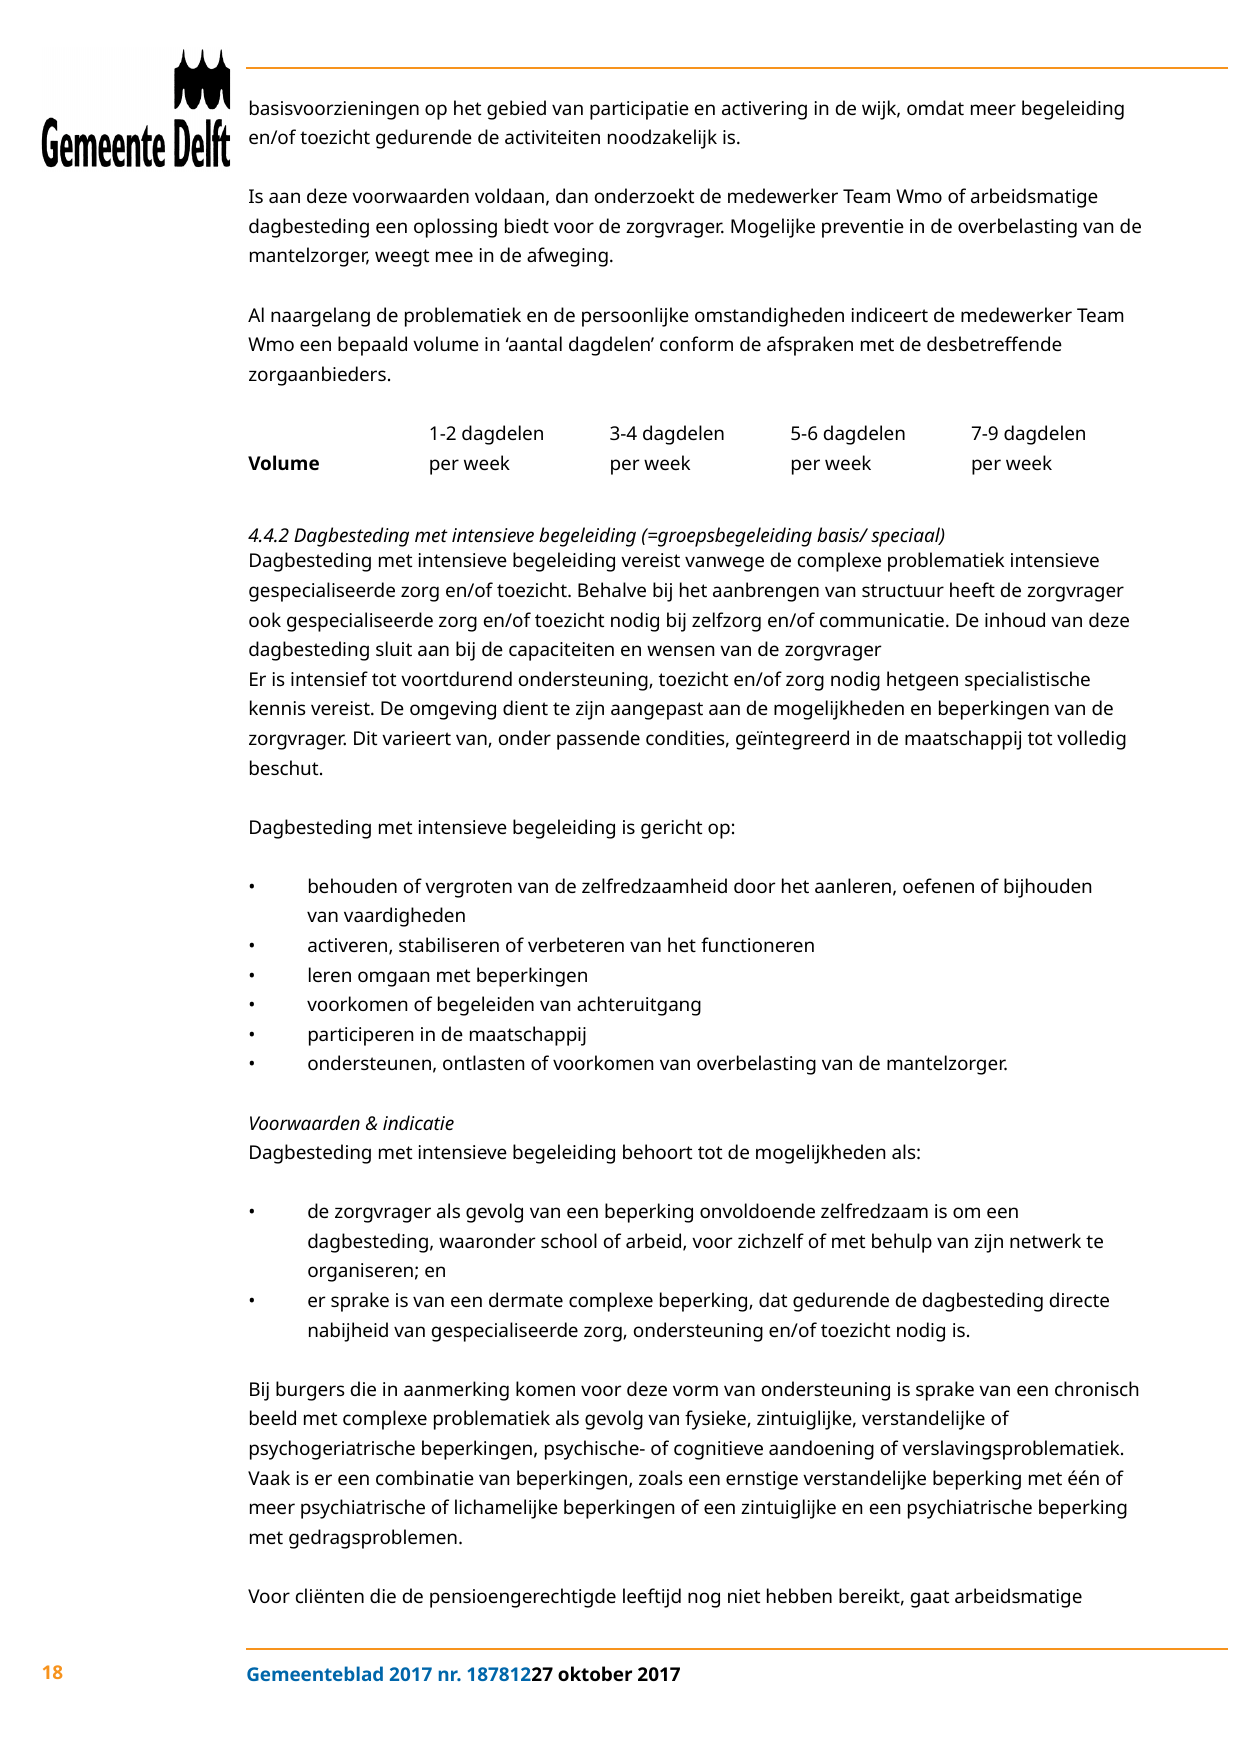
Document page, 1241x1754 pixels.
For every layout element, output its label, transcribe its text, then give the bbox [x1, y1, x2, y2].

list voorkomen of begeleiden van achteruitgang [248, 991, 1152, 1017]
list participeren in de maatschappij [248, 1021, 1152, 1047]
list er sprake is van een dermate complexe beperking, dat gedurende de dagbesteding directe nabijheid van gespecialiseerde zorg, ondersteuning en/of toezicht nodig is. [248, 1287, 1152, 1343]
list de zorgvrager als gevolg van een beperking onvoldoende zelfredzaam is om een dagbesteding, waaronder school of arbeid, voor zichzelf of met behulp van zijn netwerk te organiseren; en [248, 1198, 1152, 1283]
text Bij burgers die in aanmerking komen voor deze vorm van ondersteuning is sprake van een chronisch beeld met complexe problematiek als gevolg van fysieke, zintuiglijke, verstandelijke of psychogeriatrische beperkingen, psychische- of cognitieve aandoening of verslavingsproblematiek. Vaak is er een combinatie van beperkingen, zoals een ernstige verstandelijke beperking met één of meer psychiatrische of lichamelijke beperkingen of een zintuiglijke en een psychiatrische beperking met gedragsproblemen. [248, 1376, 1152, 1550]
table_header 3-4 dagdelen per week [609, 420, 790, 476]
list behouden of vergroten van de zelfredzaamheid door het aanleren, oefenen of bijhouden van vaardigheden [248, 873, 1152, 928]
text Voorwaarden & indicatie [248, 1110, 1152, 1136]
list activeren, stabiliseren of verbeteren van het functioneren [248, 932, 1152, 958]
text Al naargelang de problematiek en de persoonlijke omstandigheden indiceert de medewerker Team Wmo een bepaald volume in ‘aantal dagdelen’ conform de afspraken met de desbetreffende zorgaanbieders. [248, 302, 1152, 387]
text Er is intensief tot voortdurend ondersteuning, toezicht en/of zorg nodig hetgeen specialistische kennis vereist. De omgeving dient te zijn aangepast aan de mogelijkheden en beperkingen van de zorgvrager. Dit varieert van, onder passende condities, geïntegreerd in de maatschappij tot volledig beschut. [248, 666, 1152, 781]
text Dagbesteding met intensieve begeleiding is gericht op: [248, 814, 1152, 840]
list leren omgaan met beperkingen [248, 962, 1152, 988]
table_header 5-6 dagdelen per week [790, 420, 971, 476]
table_header 7-9 dagdelen per week [971, 420, 1152, 476]
table_header 1-2 dagdelen per week [429, 420, 609, 476]
list ondersteunen, ontlasten of voorkomen van overbelasting van de mantelzorger. [248, 1051, 1152, 1076]
text Voor cliënten die de pensioengerechtigde leeftijd nog niet hebben bereikt, gaat arbeidsmatige [248, 1583, 1152, 1609]
text Dagbesteding met intensieve begeleiding vereist vanwege de complexe problematiek intensieve gespecialiseerde zorg en/of toezicht. Behalve bij het aanbrengen van structuur heeft de zorgvrager ook gespecialiseerde zorg en/of toezicht nodig bij zelfzorg en/of communicatie. De inhoud van deze dagbesteding sluit aan bij de capaciteiten en wensen van de zorgvrager [248, 548, 1152, 662]
text 4.4.2 Dagbesteding met intensieve begeleiding (=groepsbegeleiding basis/ speciaal) [248, 522, 1152, 548]
text Dagbesteding met intensieve begeleiding behoort tot de mogelijkheden als: [248, 1139, 1152, 1165]
picture [41, 47, 231, 172]
text basisvoorzieningen op het gebied van participatie en activering in de wijk, omdat meer begeleiding en/of toezicht gedurende de activiteiten noodzakelijk is. [248, 95, 1152, 150]
text Is aan deze voorwaarden voldaan, dan onderzoekt de medewerker Team Wmo of arbeidsmatige dagbesteding een oplossing biedt voor de zorgvrager. Mogelijke preventie in de overbelasting van de mantelzorger, weegt mee in de afweging. [248, 183, 1152, 268]
table_header Volume [248, 420, 429, 476]
